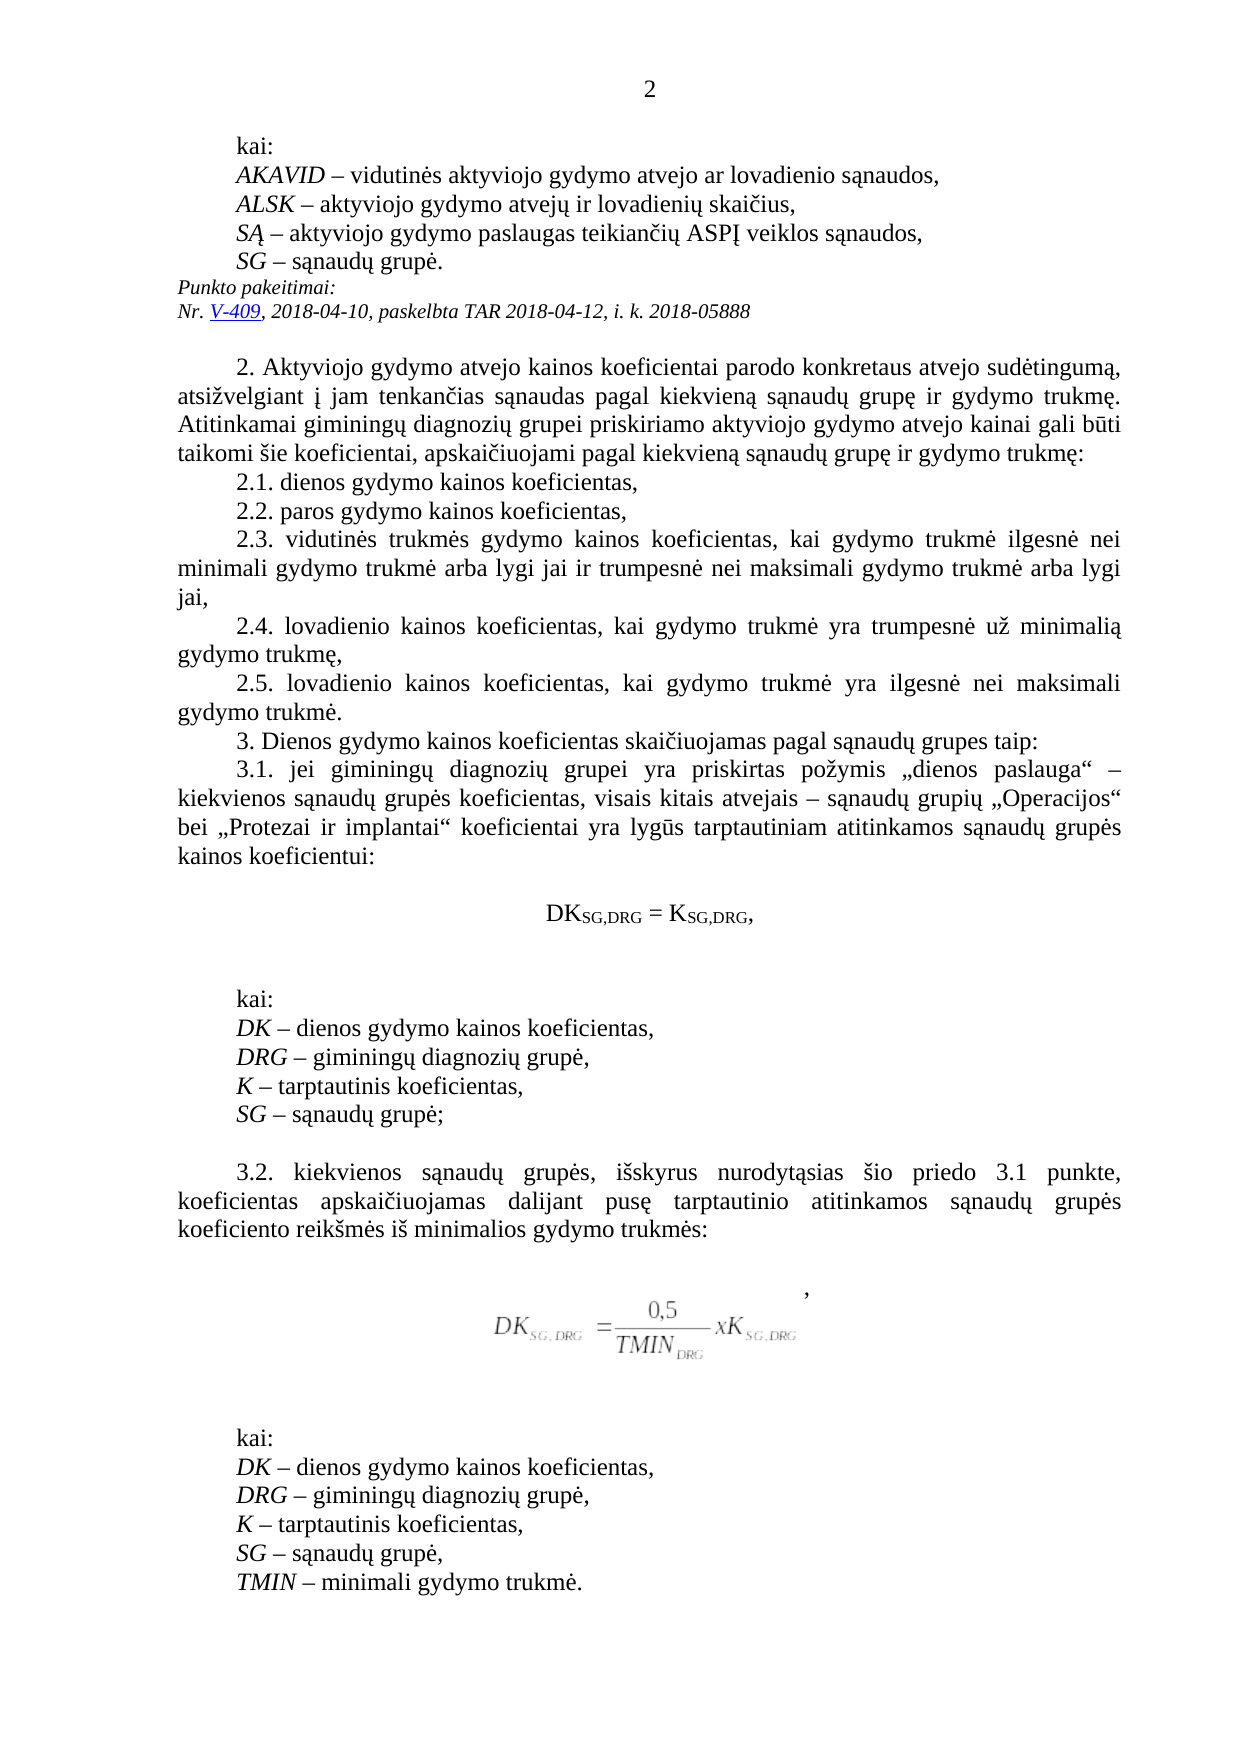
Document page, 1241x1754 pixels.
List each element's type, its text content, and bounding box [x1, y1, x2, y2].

text DK – dienos gydymo kainos koeficientas, [177, 1013, 1122, 1042]
text K – tarptautinis koeficientas, [177, 1071, 1122, 1099]
text DRG – giminingų diagnozių grupė, [177, 1481, 1122, 1509]
text 2. Aktyviojo gydymo atvejo kainos koeficientai parodo konkretaus atvejo sudėtingumą, atsižvelgiant į jam tenkančias sąnaudas pagal kiekvieną sąnaudų grupę ir gydymo trukmę. Atitinkamai giminingų diagnozių grupei priskiriamo aktyviojo gydymo atvejo kainai gali būti taikomi šie koeficientai, apskaičiuojami pagal kiekvieną sąnaudų grupę ir gydymo trukmę: [177, 352, 1122, 467]
text SG – sąnaudų grupė. [177, 246, 1122, 275]
text K – tarptautinis koeficientas, [177, 1509, 1122, 1538]
text ALSK – aktyviojo gydymo atvejų ir lovadienių skaičius, [177, 189, 1122, 218]
text kai: [177, 984, 1122, 1013]
text , [177, 1272, 1122, 1366]
text AKAVID – vidutinės aktyviojo gydymo atvejo ar lovadienio sąnaudos, [177, 160, 1122, 189]
text kai: [177, 1423, 1122, 1452]
text 3. Dienos gydymo kainos koeficientas skaičiuojamas pagal sąnaudų grupes taip: [177, 726, 1122, 754]
text Punkto pakeitimai: [177, 275, 1122, 299]
text Nr. V-409, 2018-04-10, paskelbta TAR 2018-04-12, i. k. 2018-05888 [177, 299, 1122, 323]
text 3.2. kiekvienos sąnaudų grupės, išskyrus nurodytąsias šio priedo 3.1 punkte, koeficientas apskaičiuojamas dalijant pusę tarptautinio atitinkamos sąnaudų grupės koeficiento reikšmės iš minimalios gydymo trukmės: [177, 1157, 1122, 1243]
text kai: [236, 131, 1122, 160]
text 2.1. dienos gydymo kainos koeficientas, [177, 467, 1122, 496]
text 2.2. paros gydymo kainos koeficientas, [177, 496, 1122, 524]
text SĄ – aktyviojo gydymo paslaugas teikiančių ASPĮ veiklos sąnaudos, [177, 218, 1122, 246]
text DK – dienos gydymo kainos koeficientas, [177, 1452, 1122, 1481]
text 2.5. lovadienio kainos koeficientas, kai gydymo trukmė yra ilgesnė nei maksimali gydymo trukmė. [177, 668, 1122, 726]
text DKSG,DRG = KSG,DRG, [177, 898, 1122, 927]
text SG – sąnaudų grupė, [177, 1538, 1122, 1567]
text DRG – giminingų diagnozių grupė, [177, 1042, 1122, 1071]
text SG – sąnaudų grupė; [177, 1099, 1122, 1128]
text TMIN – minimali gydymo trukmė. [177, 1567, 1122, 1596]
text 2.4. lovadienio kainos koeficientas, kai gydymo trukmė yra trumpesnė už minimalią gydymo trukmę, [177, 611, 1122, 668]
text 2.3. vidutinės trukmės gydymo kainos koeficientas, kai gydymo trukmė ilgesnė nei minimali gydymo trukmė arba lygi jai ir trumpesnė nei maksimali gydymo trukmė arba lygi jai, [177, 524, 1122, 611]
text 3.1. jei giminingų diagnozių grupei yra priskirtas požymis „dienos paslauga“ – kiekvienos sąnaudų grupės koeficientas, visais kitais atvejais – sąnaudų grupių „Operacijos“ bei „Protezai ir implantai“ koeficientai yra lygūs tarptautiniam atitinkamos sąnaudų grupės kainos koeficientui: [177, 754, 1122, 869]
